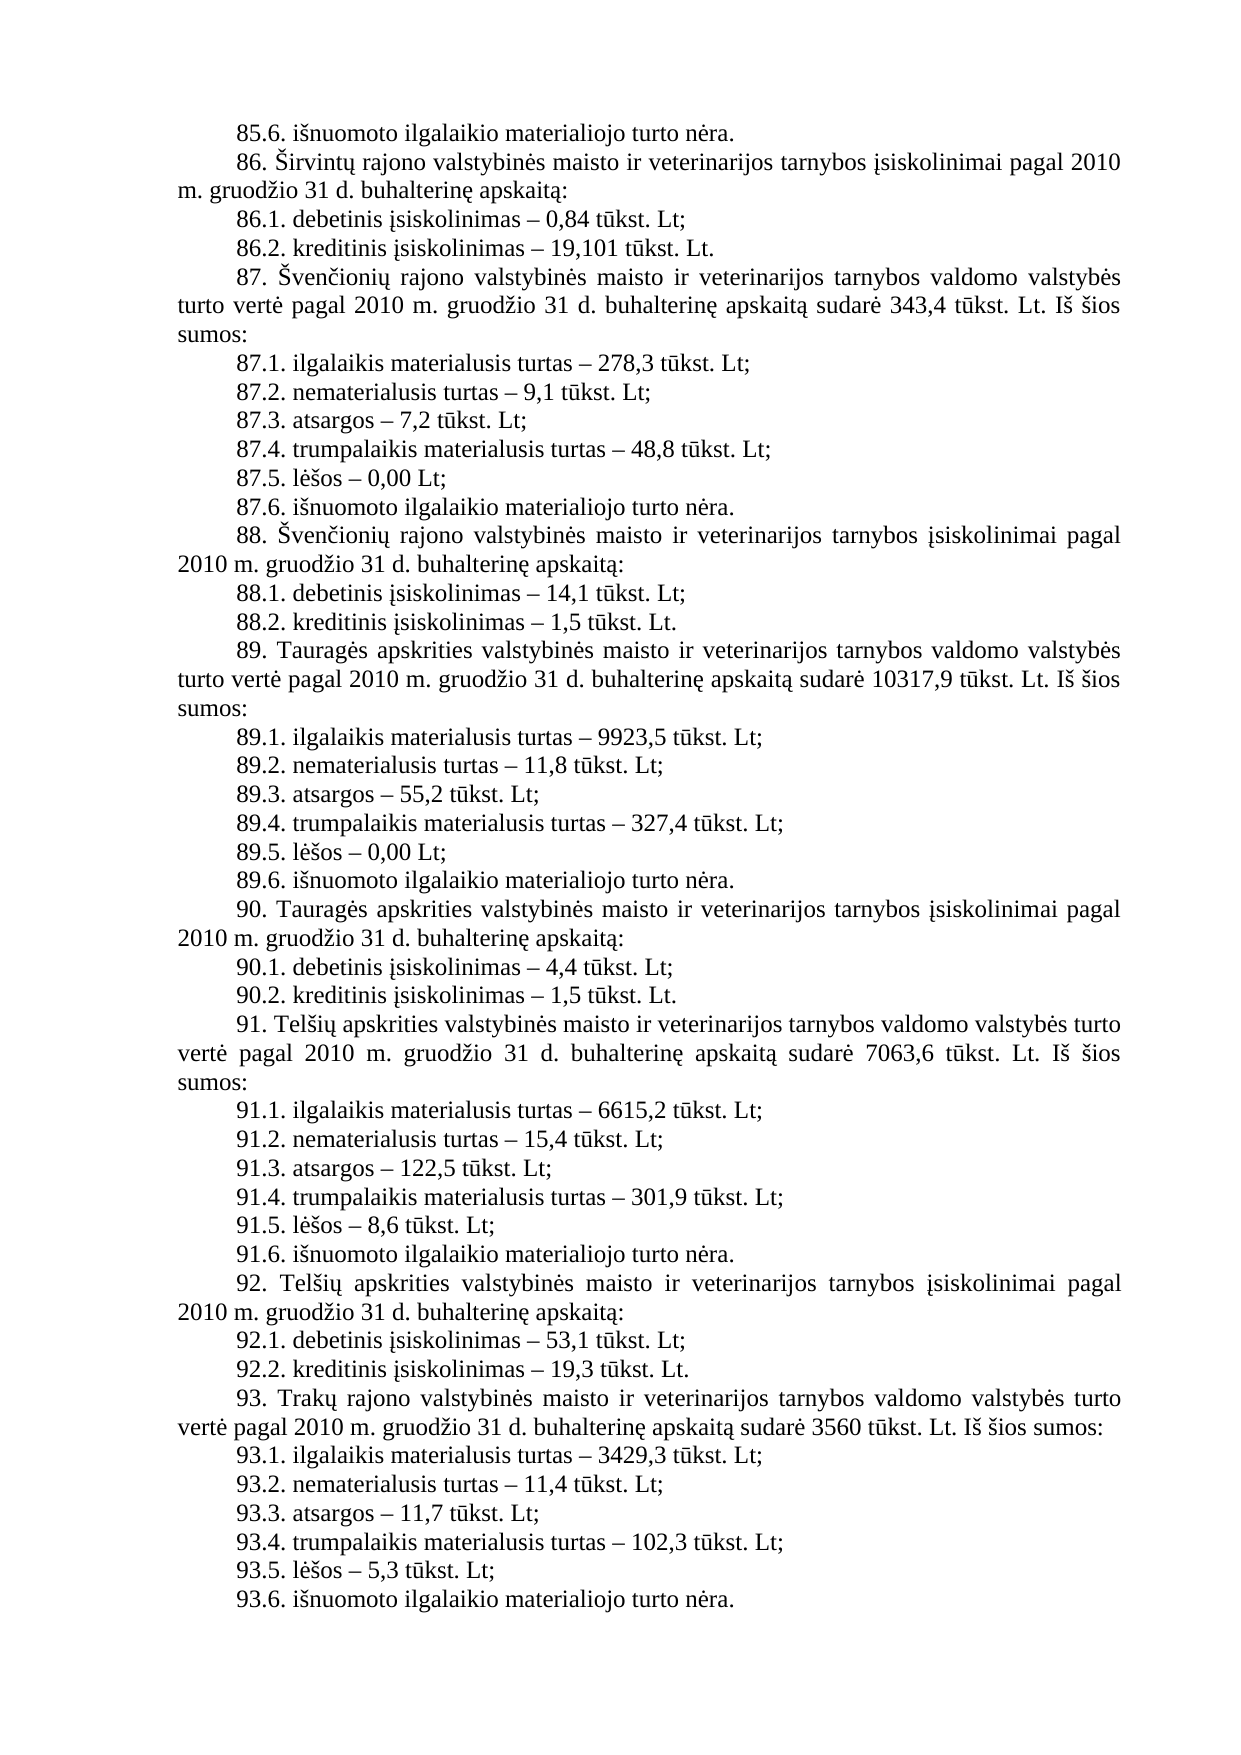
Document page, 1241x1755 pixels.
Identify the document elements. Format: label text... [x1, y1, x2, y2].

text 89. Tauragės apskrities valstybinės maisto ir veterinarijos tarnybos valdomo valstybės turto vertė pagal 2010 m. gruodžio 31 d. buhalterinę apskaitą sudarė 10317,9 tūkst. Lt. Iš šios sumos: [177, 636, 1122, 722]
text 89.3. atsargos – 55,2 tūkst. Lt; [177, 779, 1122, 808]
text 93.4. trumpalaikis materialusis turtas – 102,3 tūkst. Lt; [177, 1527, 1122, 1556]
text 93.2. nematerialusis turtas – 11,4 tūkst. Lt; [177, 1469, 1122, 1498]
text 93.3. atsargos – 11,7 tūkst. Lt; [177, 1498, 1122, 1527]
text 89.6. išnuomoto ilgalaikio materialiojo turto nėra. [177, 866, 1122, 894]
text 90.2. kreditinis įsiskolinimas – 1,5 tūkst. Lt. [177, 981, 1122, 1009]
text 88. Švenčionių rajono valstybinės maisto ir veterinarijos tarnybos įsiskolinimai pagal 2010 m. gruodžio 31 d. buhalterinę apskaitą: [177, 521, 1122, 578]
text 86.2. kreditinis įsiskolinimas – 19,101 tūkst. Lt. [177, 233, 1122, 262]
text 90. Tauragės apskrities valstybinės maisto ir veterinarijos tarnybos įsiskolinimai pagal 2010 m. gruodžio 31 d. buhalterinę apskaitą: [177, 894, 1122, 952]
text 92.1. debetinis įsiskolinimas – 53,1 tūkst. Lt; [177, 1326, 1122, 1354]
text 90.1. debetinis įsiskolinimas – 4,4 tūkst. Lt; [177, 952, 1122, 981]
text 87.2. nematerialusis turtas – 9,1 tūkst. Lt; [177, 377, 1122, 406]
text 88.2. kreditinis įsiskolinimas – 1,5 tūkst. Lt. [177, 607, 1122, 636]
text 92.2. kreditinis įsiskolinimas – 19,3 tūkst. Lt. [177, 1354, 1122, 1383]
text 93.6. išnuomoto ilgalaikio materialiojo turto nėra. [177, 1584, 1122, 1613]
text 91.5. lėšos – 8,6 tūkst. Lt; [177, 1211, 1122, 1239]
text 89.2. nematerialusis turtas – 11,8 tūkst. Lt; [177, 751, 1122, 779]
text 87.5. lėšos – 0,00 Lt; [177, 463, 1122, 492]
text 86. Širvintų rajono valstybinės maisto ir veterinarijos tarnybos įsiskolinimai pagal 2010 m. gruodžio 31 d. buhalterinę apskaitą: [177, 147, 1122, 204]
text 93.5. lėšos – 5,3 tūkst. Lt; [177, 1556, 1122, 1584]
text 91.1. ilgalaikis materialusis turtas – 6615,2 tūkst. Lt; [177, 1096, 1122, 1124]
text 86.1. debetinis įsiskolinimas – 0,84 tūkst. Lt; [177, 204, 1122, 233]
text 87.6. išnuomoto ilgalaikio materialiojo turto nėra. [177, 492, 1122, 521]
text 89.1. ilgalaikis materialusis turtas – 9923,5 tūkst. Lt; [177, 722, 1122, 751]
text 87.4. trumpalaikis materialusis turtas – 48,8 tūkst. Lt; [177, 434, 1122, 463]
text 93. Trakų rajono valstybinės maisto ir veterinarijos tarnybos valdomo valstybės turto vertė pagal 2010 m. gruodžio 31 d. buhalterinę apskaitą sudarė 3560 tūkst. Lt. Iš šios sumos: [177, 1383, 1122, 1441]
text 91.4. trumpalaikis materialusis turtas – 301,9 tūkst. Lt; [177, 1182, 1122, 1211]
text 87.1. ilgalaikis materialusis turtas – 278,3 tūkst. Lt; [177, 348, 1122, 377]
text 87. Švenčionių rajono valstybinės maisto ir veterinarijos tarnybos valdomo valstybės turto vertė pagal 2010 m. gruodžio 31 d. buhalterinę apskaitą sudarė 343,4 tūkst. Lt. Iš šios sumos: [177, 262, 1122, 348]
text 92. Telšių apskrities valstybinės maisto ir veterinarijos tarnybos įsiskolinimai pagal 2010 m. gruodžio 31 d. buhalterinę apskaitą: [177, 1268, 1122, 1326]
text 91.6. išnuomoto ilgalaikio materialiojo turto nėra. [177, 1239, 1122, 1268]
text 91.2. nematerialusis turtas – 15,4 tūkst. Lt; [177, 1124, 1122, 1153]
text 93.1. ilgalaikis materialusis turtas – 3429,3 tūkst. Lt; [177, 1441, 1122, 1469]
text 91. Telšių apskrities valstybinės maisto ir veterinarijos tarnybos valdomo valstybės turto vertė pagal 2010 m. gruodžio 31 d. buhalterinę apskaitą sudarė 7063,6 tūkst. Lt. Iš šios sumos: [177, 1009, 1122, 1096]
text 85.6. išnuomoto ilgalaikio materialiojo turto nėra. [177, 118, 1122, 147]
text 88.1. debetinis įsiskolinimas – 14,1 tūkst. Lt; [177, 578, 1122, 607]
text 91.3. atsargos – 122,5 tūkst. Lt; [177, 1153, 1122, 1182]
text 87.3. atsargos – 7,2 tūkst. Lt; [177, 406, 1122, 434]
text 89.4. trumpalaikis materialusis turtas – 327,4 tūkst. Lt; [177, 808, 1122, 837]
text 89.5. lėšos – 0,00 Lt; [177, 837, 1122, 866]
